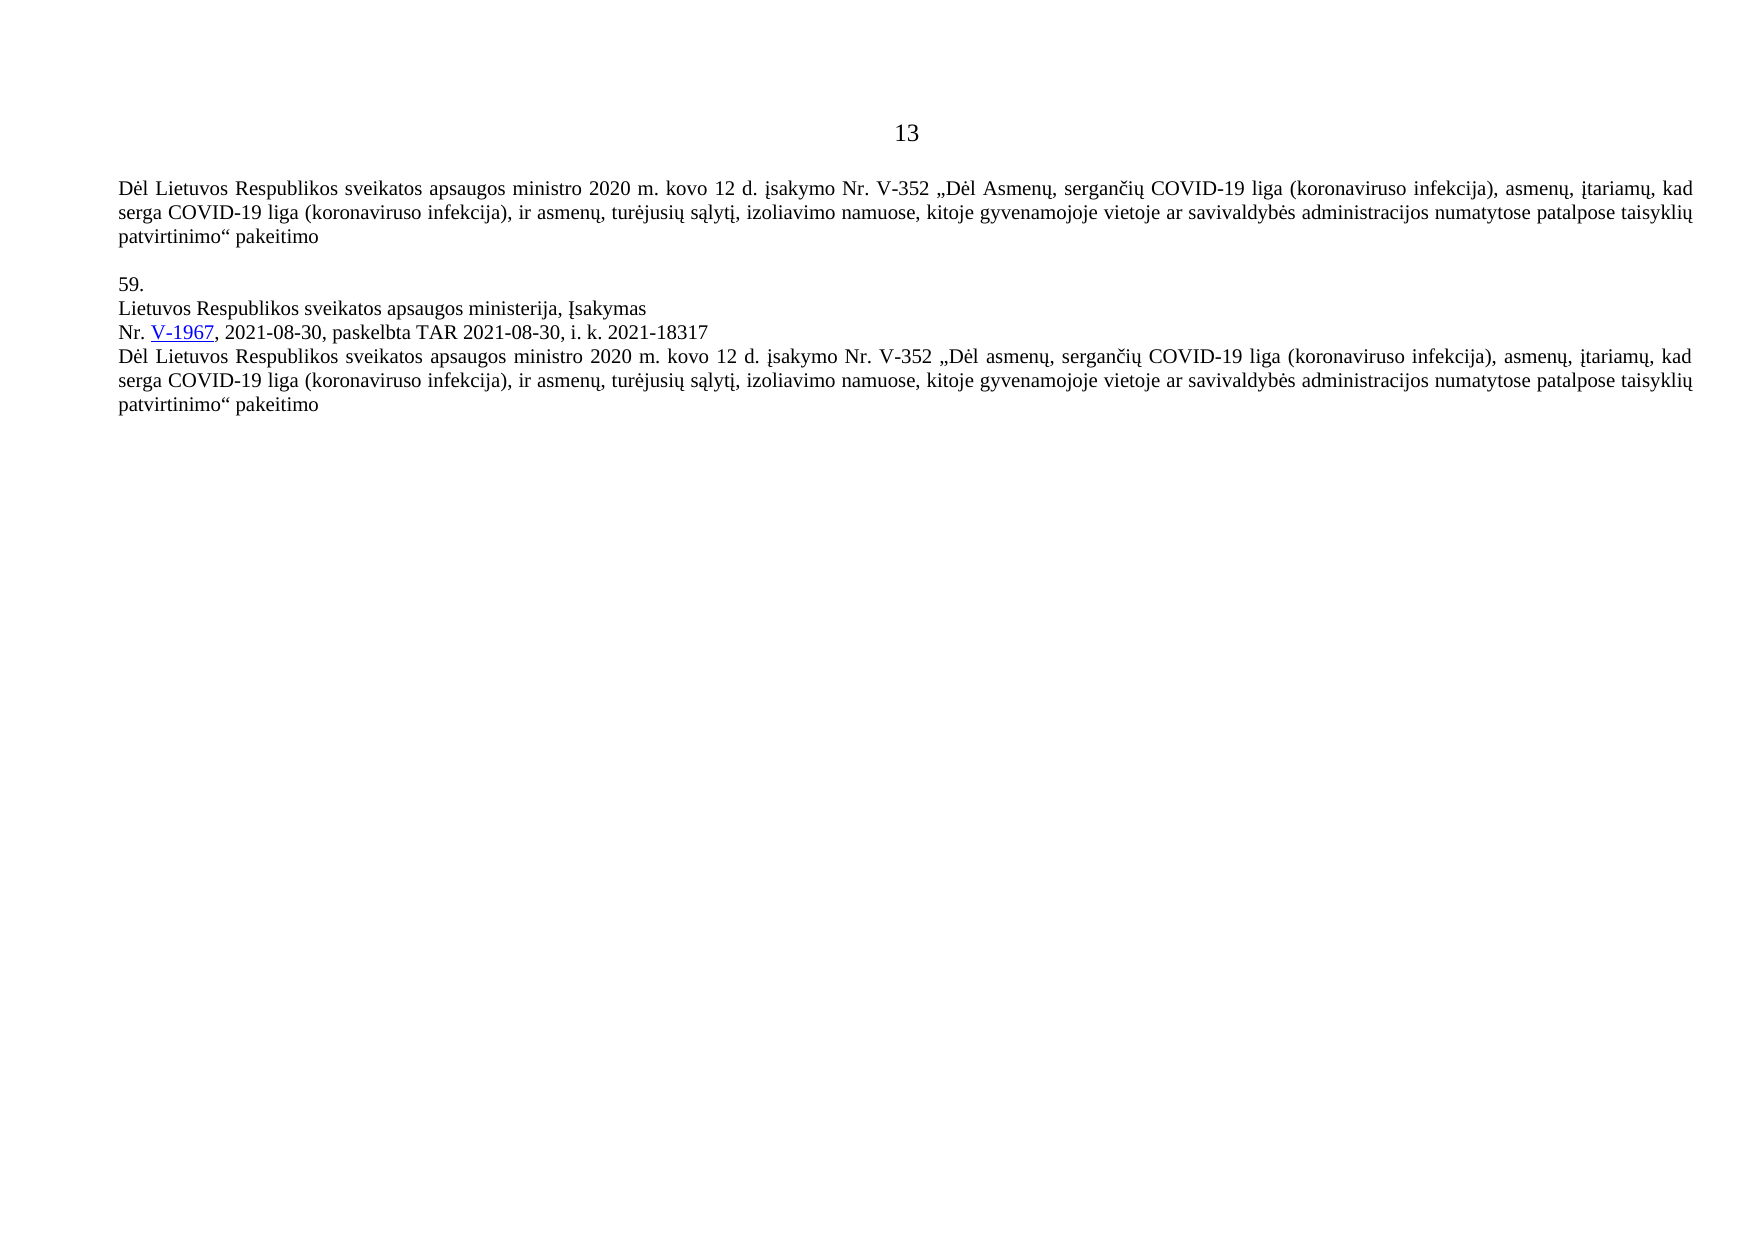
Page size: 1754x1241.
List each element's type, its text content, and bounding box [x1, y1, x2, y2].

text Dėl Lietuvos Respublikos sveikatos apsaugos ministro 2020 m. kovo 12 d. įsakymo Nr. V-352 „Dėl Asmenų, sergančių COVID-19 liga (koronaviruso infekcija), asmenų, įtariamų, kad serga COVID-19 liga (koronaviruso infekcija), ir asmenų, turėjusių sąlytį, izoliavimo namuose, kitoje gyvenamojoje vietoje ar savivaldybės administracijos numatytose patalpose taisyklių patvirtinimo“ pakeitimo [118, 176, 1695, 248]
text Lietuvos Respublikos sveikatos apsaugos ministerija, Įsakymas [118, 296, 1695, 320]
text Dėl Lietuvos Respublikos sveikatos apsaugos ministro 2020 m. kovo 12 d. įsakymo Nr. V-352 „Dėl asmenų, sergančių COVID-19 liga (koronaviruso infekcija), asmenų, įtariamų, kad serga COVID-19 liga (koronaviruso infekcija), ir asmenų, turėjusių sąlytį, izoliavimo namuose, kitoje gyvenamojoje vietoje ar savivaldybės administracijos numatytose patalpose taisyklių patvirtinimo“ pakeitimo [118, 344, 1695, 416]
text 59. [118, 272, 1695, 296]
text Nr. V-1967, 2021-08-30, paskelbta TAR 2021-08-30, i. k. 2021-18317 [118, 320, 1695, 344]
